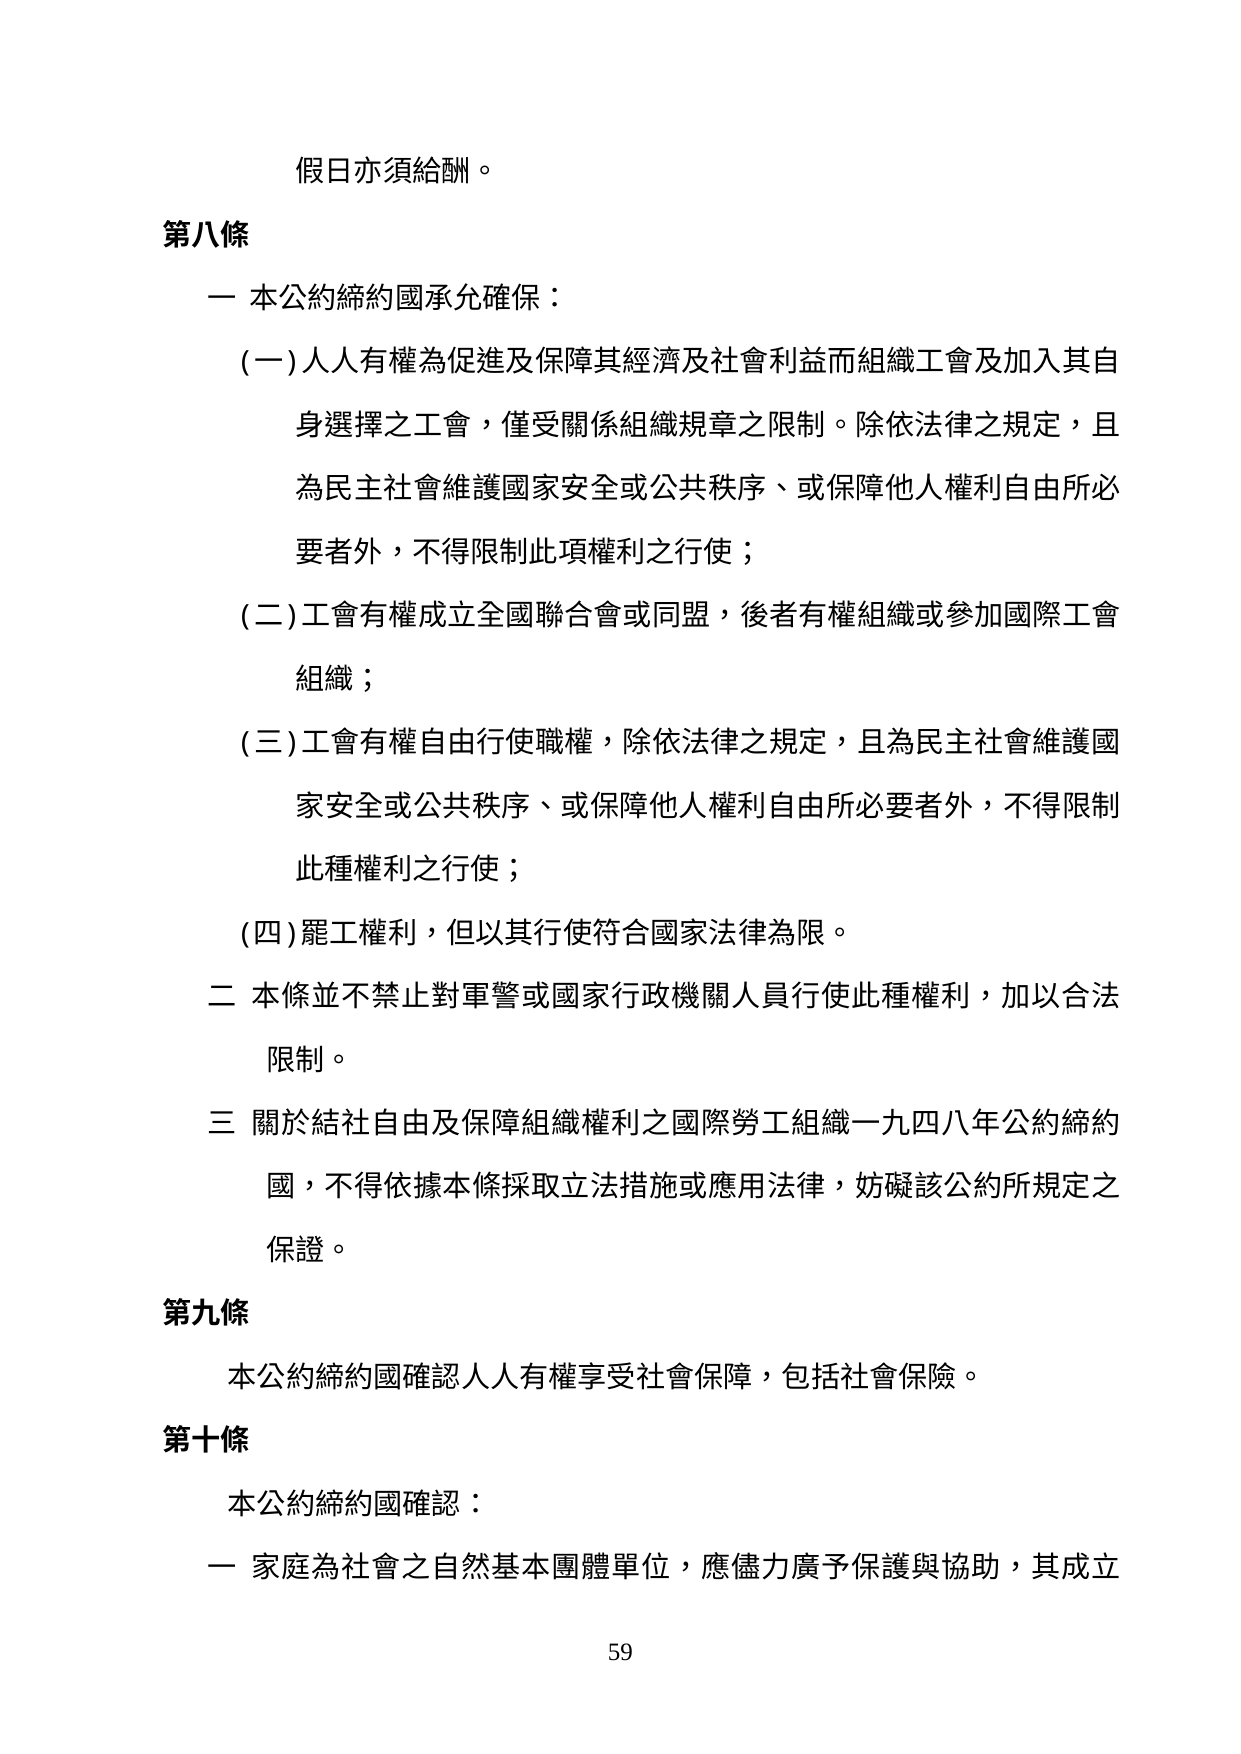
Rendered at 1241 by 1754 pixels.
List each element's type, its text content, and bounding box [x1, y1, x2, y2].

text 第九條 [162, 1290, 1122, 1332]
text 一 家庭為社會之自然基本團體單位，應儘力廣予保護與協助，其成立 [207, 1544, 1122, 1586]
text (四)罷工權利，但以其行使符合國家法律為限。 [236, 909, 1122, 952]
text 本公約締約國確認人人有權享受社會保障，包括社會保險。 [227, 1353, 1122, 1396]
text 二 本條並不禁止對軍警或國家行政機關人員行使此種權利，加以合法限制。 [207, 973, 1122, 1078]
text (三)工會有權自由行使職權，除依法律之規定，且為民主社會維護國家安全或公共秩序、或保障他人權利自由所必要者外，不得限制此種權利之行使； [236, 719, 1122, 888]
text (二)工會有權成立全國聯合會或同盟，後者有權組織或參加國際工會組織； [236, 592, 1122, 698]
text 一 本公約締約國承允確保： [207, 274, 1122, 317]
text 假日亦須給酬。 [236, 148, 1122, 190]
text 三 關於結社自由及保障組織權利之國際勞工組織一九四八年公約締約國，不得依據本條採取立法措施或應用法律，妨礙該公約所規定之保證。 [207, 1099, 1122, 1269]
text (一)人人有權為促進及保障其經濟及社會利益而組織工會及加入其自身選擇之工會，僅受關係組織規章之限制。除依法律之規定，且為民主社會維護國家安全或公共秩序、或保障他人權利自由所必要者外，不得限制此項權利之行使； [236, 338, 1122, 571]
text 本公約締約國確認： [227, 1480, 1122, 1522]
text 第八條 [162, 211, 1122, 253]
text 第十條 [162, 1417, 1122, 1459]
